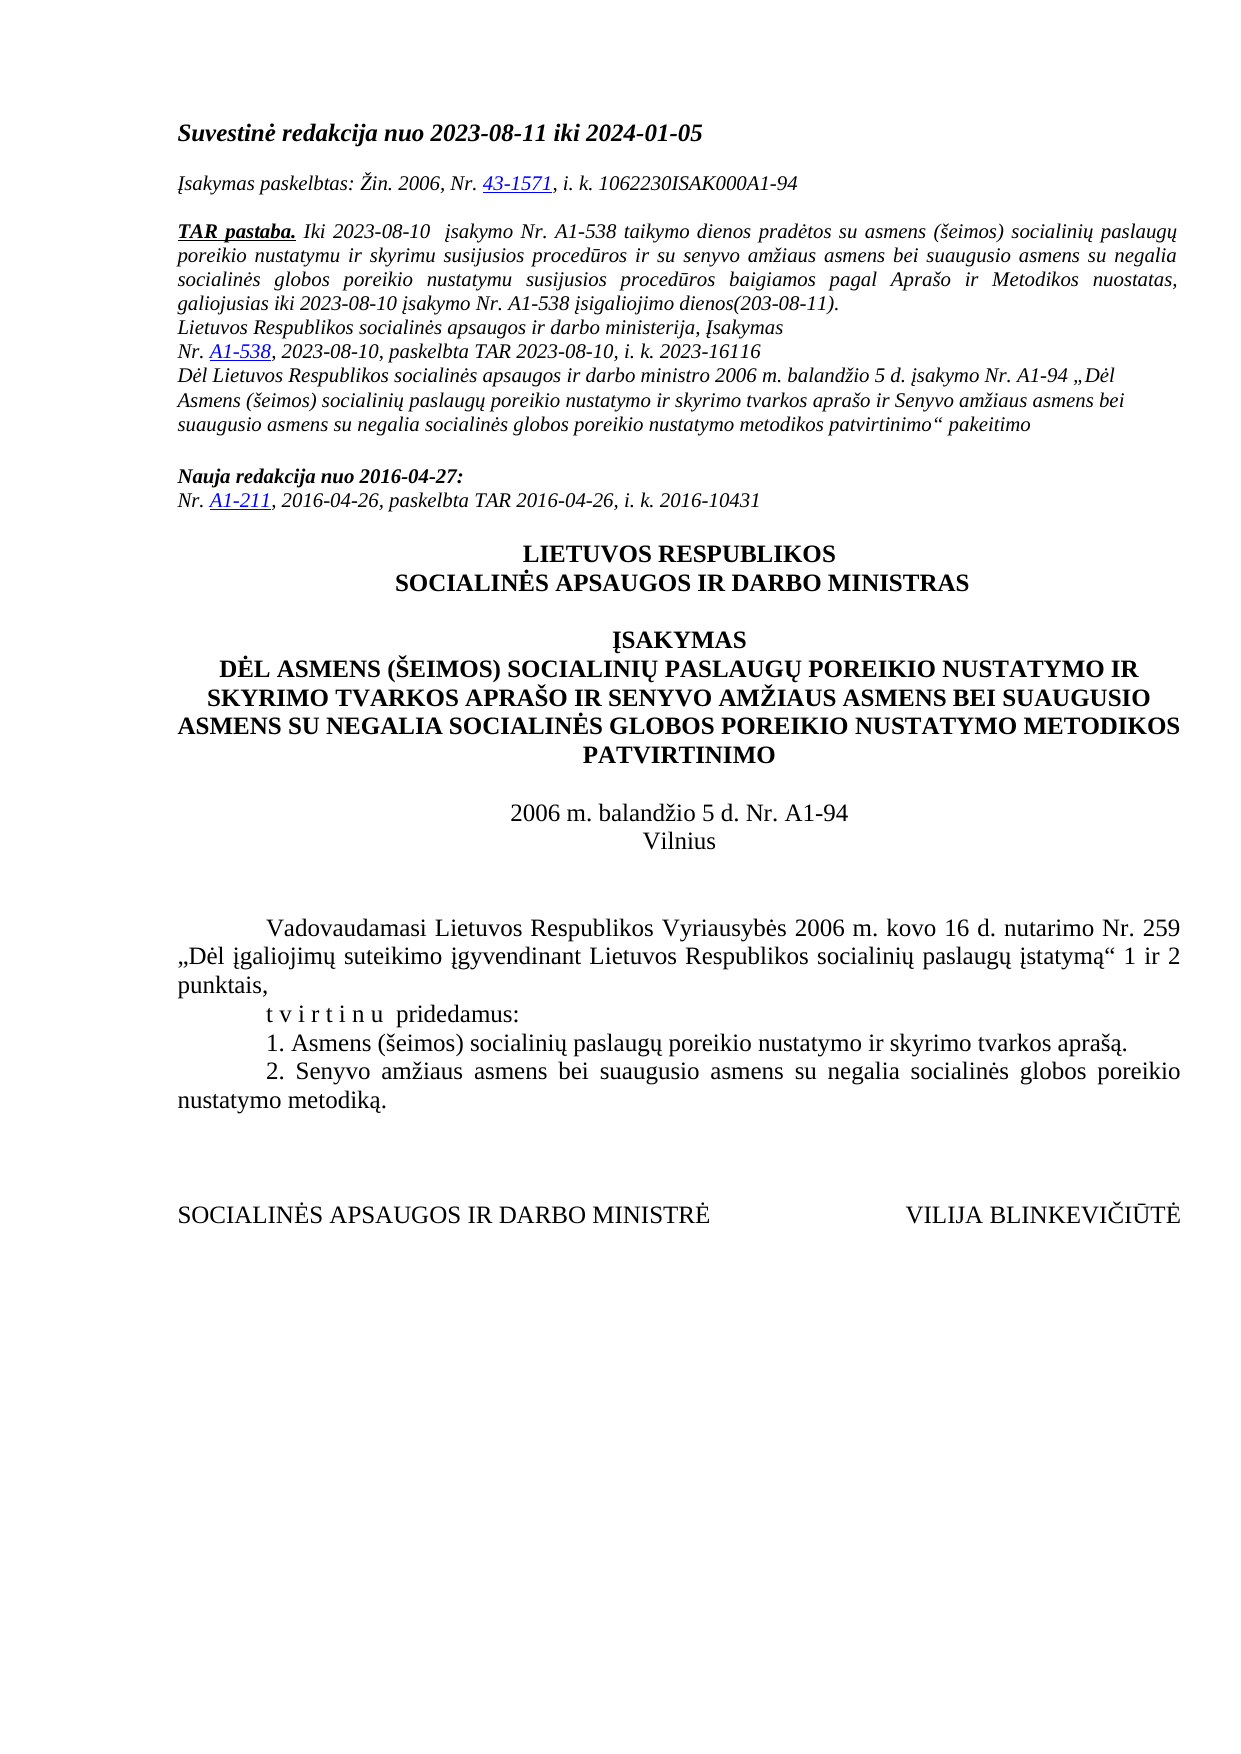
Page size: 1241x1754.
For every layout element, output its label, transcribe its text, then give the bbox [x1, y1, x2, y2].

text Vadovaudamasi Lietuvos Respublikos Vyriausybės 2006 m. kovo 16 d. nutarimo Nr. 259 „Dėl įgaliojimų suteikimo įgyvendinant Lietuvos Respublikos socialinių paslaugų įstatymą“ 1 ir 2 punktais, [177, 913, 1181, 999]
text 2006 m. balandžio 5 d. Nr. A1-94 [177, 798, 1181, 826]
text Įsakymas paskelbtas: Žin. 2006, Nr. 43-1571, i. k. 1062230ISAK000A1-94 [177, 171, 1181, 195]
text TAR pastaba. Iki 2023-08-10 įsakymo Nr. A1-538 taikymo dienos pradėtos su asmens (šeimos) socialinių paslaugų poreikio nustatymu ir skyrimu susijusios procedūros ir su senyvo amžiaus asmens bei suaugusio asmens su negalia socialinės globos poreikio nustatymu susijusios procedūros baigiamos pagal Aprašo ir Metodikos nuostatas, galiojusias iki 2023-08-10 įsakymo Nr. A1-538 įsigaliojimo dienos(203-08-11). [177, 219, 1181, 315]
text t virtinu pridedamus: [177, 999, 1181, 1028]
text SOCIALINĖS APSAUGOS IR DARBO MINISTRĖ VILIJA BLINKEVIČIŪTĖ [177, 1200, 1181, 1229]
text LIETUVOS RESPUBLIKOS [177, 539, 1181, 568]
text Suvestinė redakcija nuo 2023-08-11 iki 2024-01-05 [177, 118, 1181, 147]
text Vilnius [177, 826, 1181, 855]
text ĮSAKYMAS [177, 625, 1181, 654]
text Dėl Lietuvos Respublikos socialinės apsaugos ir darbo ministro 2006 m. balandžio 5 d. įsakymo Nr. A1-94 „Dėl Asmens (šeimos) socialinių paslaugų poreikio nustatymo ir skyrimo tvarkos aprašo ir Senyvo amžiaus asmens bei suaugusio asmens su negalia socialinės globos poreikio nustatymo metodikos patvirtinimo“ pakeitimo [177, 363, 1181, 436]
text 1. Asmens (šeimos) socialinių paslaugų poreikio nustatymo ir skyrimo tvarkos aprašą. [177, 1028, 1181, 1056]
text DĖL ASMENS (ŠEIMOS) SOCIALINIŲ PASLAUGŲ POREIKIO NUSTATYMO IR SKYRIMO TVARKOS APRAŠO IR SENYVO AMŽIAUS ASMENS BEI SUAUGUSIO ASMENS SU NEGALIA SOCIALINĖS GLOBOS POREIKIO NUSTATYMO METODIKOS PATVIRTINIMO [177, 654, 1181, 769]
text Nr. A1-211, 2016-04-26, paskelbta TAR 2016-04-26, i. k. 2016-10431 [177, 488, 1181, 512]
text SOCIALINĖS APSAUGOS IR DARBO MINISTRAS [177, 568, 1181, 596]
text Nauja redakcija nuo 2016-04-27: [177, 464, 1181, 488]
text Nr. A1-538, 2023-08-10, paskelbta TAR 2023-08-10, i. k. 2023-16116 [177, 339, 1181, 363]
text Lietuvos Respublikos socialinės apsaugos ir darbo ministerija, Įsakymas [177, 315, 1181, 339]
text 2. Senyvo amžiaus asmens bei suaugusio asmens su negalia socialinės globos poreikio nustatymo metodiką. [177, 1056, 1181, 1114]
